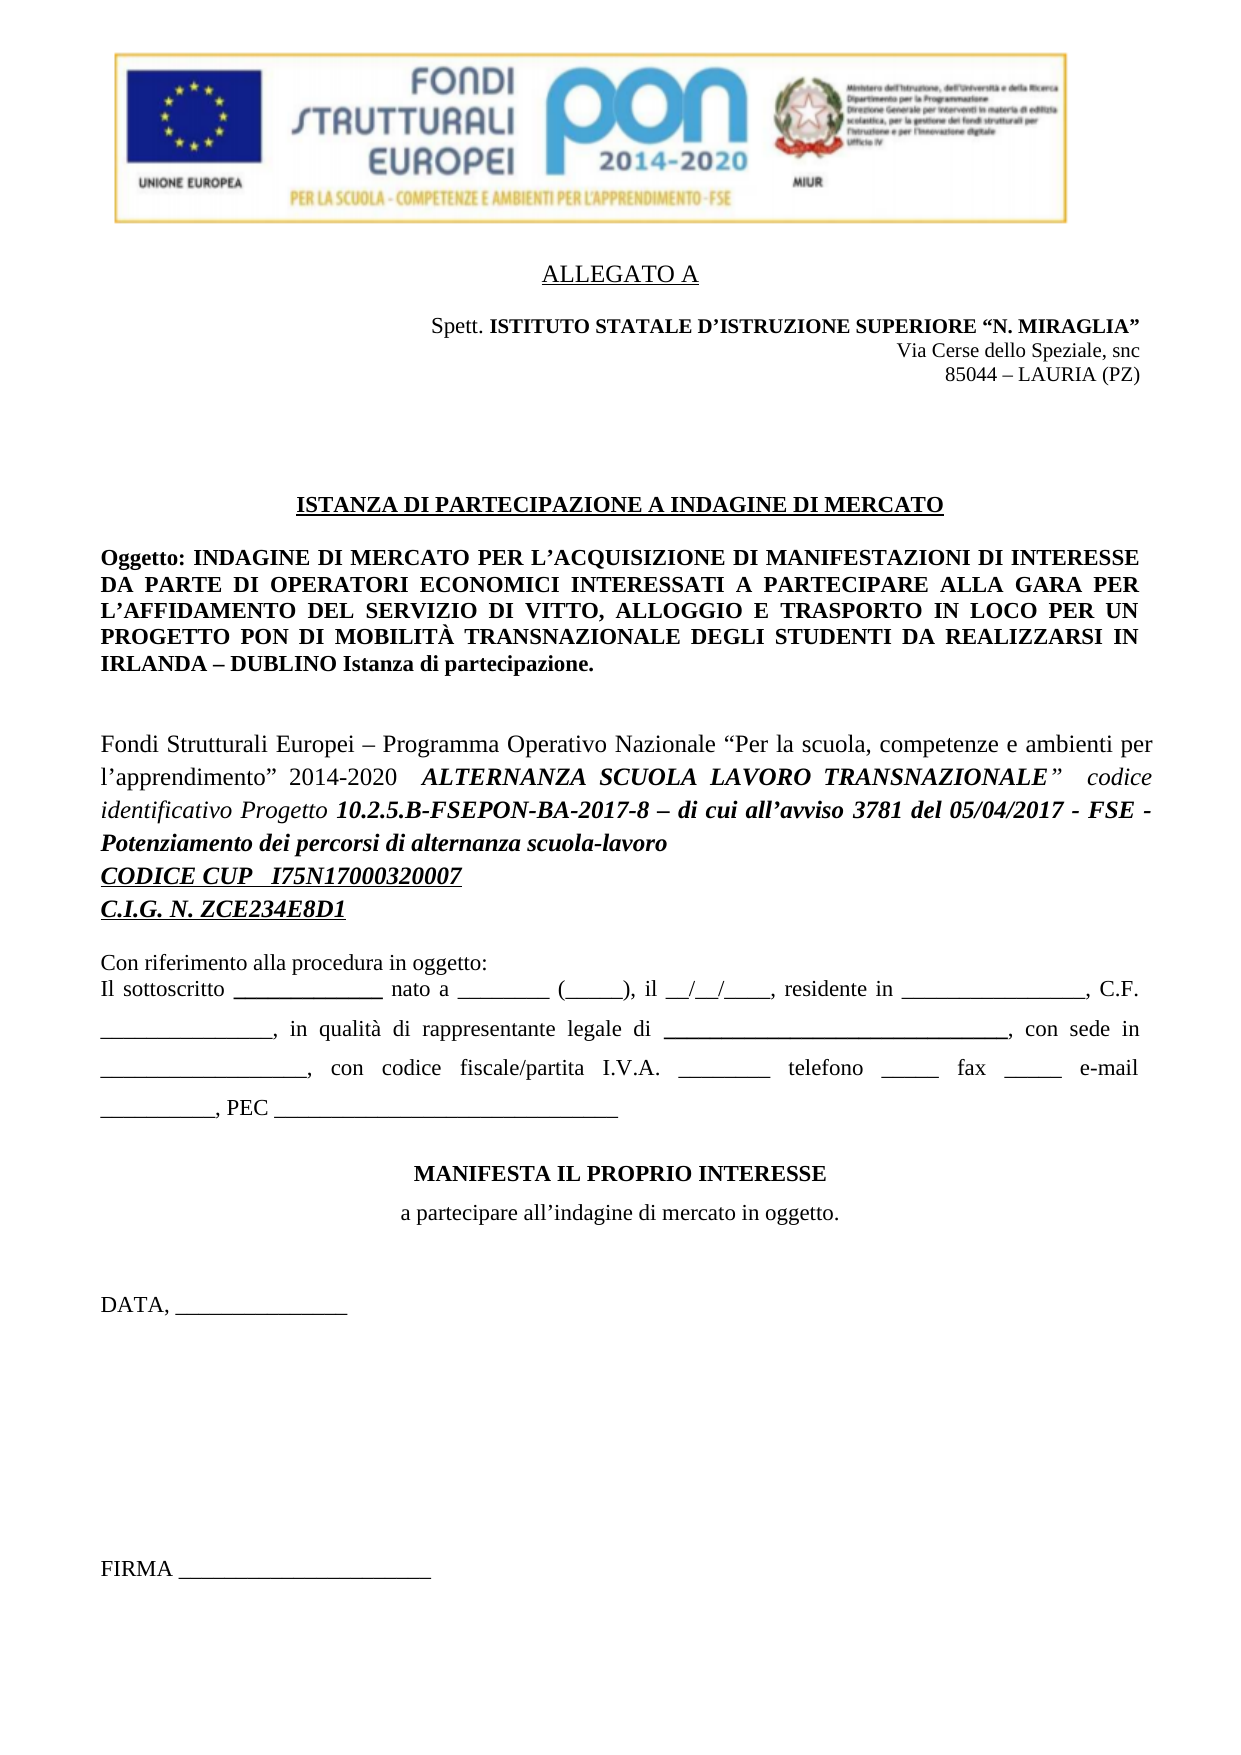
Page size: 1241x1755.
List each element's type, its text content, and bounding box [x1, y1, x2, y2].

text ISTANZA DI PARTECIPAZIONE A INDAGINE DI MERCATO [100, 492, 1140, 518]
text MANIFESTA IL PROPRIO INTERESSE [100, 1159, 1140, 1186]
text Il sottoscritto _____________ nato a ________ (_____), il __/__/____, residente in ________________, C.F. _______________, in qualità di rappresentante legale di ______________________________, con sede in __________________, con codice fiscale/partita I.V.A. ________ telefono _____ fax _____ e-mail __________, PEC ______________________________ [100, 975, 1140, 1120]
text Oggetto: Indagine di mercato PER L’ACQUISIZIONE DI MANIFESTAZIONI DI INTERESSE DA PARTE DI OPERATORI ECONOMICI INTERESSATI A PARTECIPARE ALLA GARA PER L’AFFIDAMENTO DEL SERVIZIO DI VITTO, ALLOGGIO E TRASPORTO IN LOCO PER UN PROGETTO PON DI MOBILITÀ TRANSNAZIONALE DEGLI STUDENTI DA REALIZZARSI IN IRLANDA – DUBLINO Istanza di partecipazione. [100, 544, 1140, 676]
text Via Cerse dello Speziale, snc [100, 338, 1140, 362]
text Spett. ISTITUTO STATALE D’ISTRUZIONE SUPERIORE “N. MIRAGLIA” [100, 312, 1140, 338]
text ALLEGATO A [100, 259, 1140, 288]
text Con riferimento alla procedura in oggetto: [100, 949, 1140, 975]
text 85044 – LAURIA (PZ) [100, 362, 1140, 386]
text FIRMA ______________________ [100, 1555, 1140, 1581]
text DATA, _______________ [100, 1291, 1140, 1318]
text C.I.G. N. ZCE234E8D1 [100, 894, 1140, 923]
text Fondi Strutturali Europei – Programma Operativo Nazionale “Per la scuola, competenze e ambienti per l’apprendimento” 2014-2020 ALTERNANZA SCUOLA LAVORO TRANSNAZIONALE” codice identificativo Progetto 10.2.5.B-FSEPON-BA-2017-8 – di cui all’avviso 3781 del 05/04/2017 - FSE - Potenziamento dei percorsi di alternanza scuola-lavoro [100, 729, 1155, 857]
text CODICE CUP I75N17000320007 [100, 861, 1155, 889]
text a partecipare all’indagine di mercato in oggetto. [100, 1199, 1140, 1225]
